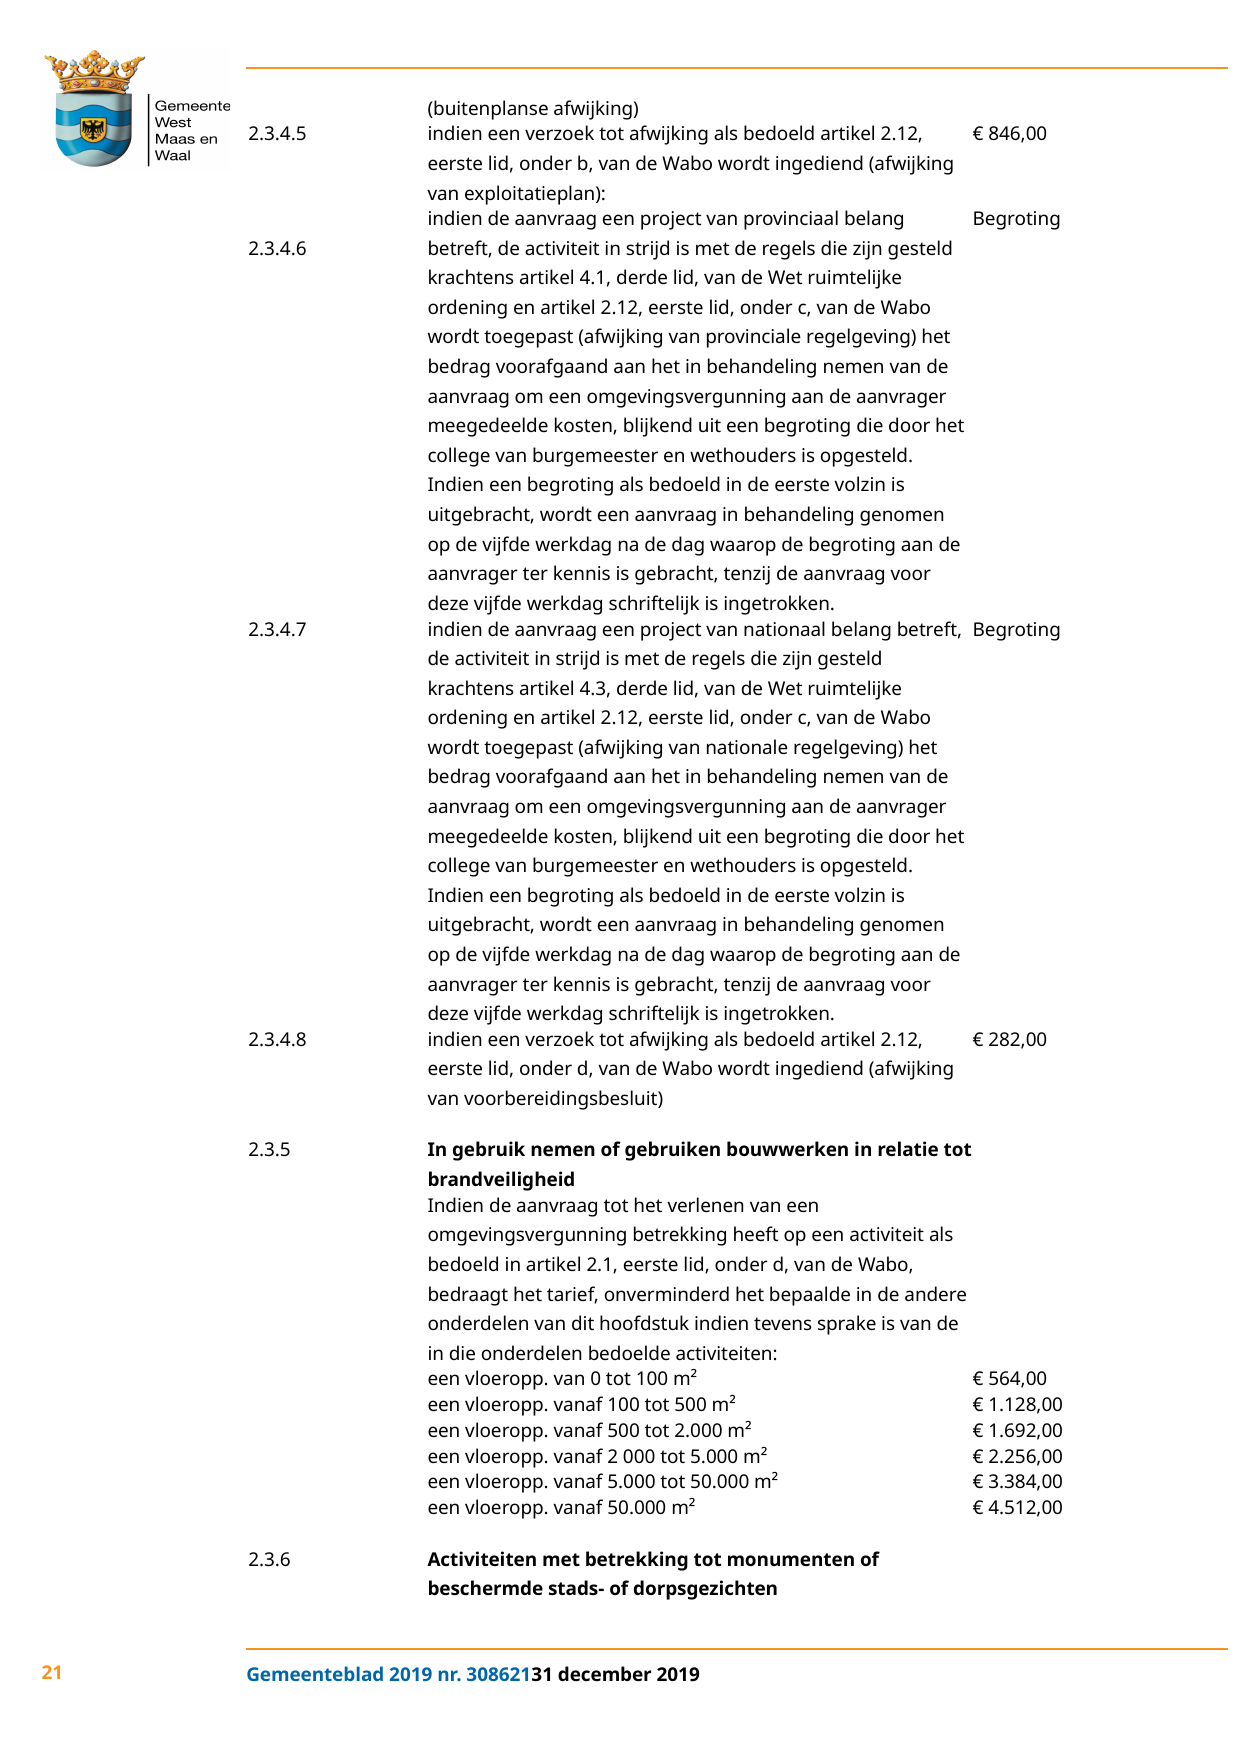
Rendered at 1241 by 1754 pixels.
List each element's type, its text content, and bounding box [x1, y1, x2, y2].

picture [41, 47, 231, 172]
table_cell € 1.692,00 [973, 1417, 1152, 1443]
table_cell een vloeropp. vanaf 5.000 tot 50.000 m² [427, 1469, 972, 1494]
table_cell [973, 1546, 1152, 1601]
table_cell een vloeropp. vanaf 50.000 m² [427, 1494, 972, 1520]
table_cell indien de aanvraag een project van nationaal belang betreft, de activiteit in strijd is met de regels die zijn gesteld krachtens artikel 4.3, derde lid, van de Wet ruimtelijke ordening en artikel 2.12, eerste lid, onder c, van de Wabo wordt toegepast (afwijking van nationale regelgeving) het bedrag voorafgaand aan het in behandeling nemen van de aanvraag om een omgevingsvergunning aan de aanvrager meegedeelde kosten, blijkend uit een begroting die door het college van burgemeester en wethouders is opgesteld. Indien een begroting als bedoeld in de eerste volzin is uitgebracht, wordt een aanvraag in behandeling genomen op de vijfde werkdag na de dag waarop de begroting aan de aanvrager ter kennis is gebracht, tenzij de aanvraag voor deze vijfde werkdag schriftelijk is ingetrokken. [427, 616, 972, 1026]
table_cell Begroting [973, 205, 1152, 616]
table_cell (buitenplanse afwijking) [427, 95, 972, 121]
table_cell [973, 1520, 1152, 1546]
table_cell 2.3.5 [248, 1137, 427, 1192]
table_cell indien de aanvraag een project van provinciaal belang betreft, de activiteit in strijd is met de regels die zijn gesteld krachtens artikel 4.1, derde lid, van de Wet ruimtelijke ordening en artikel 2.12, eerste lid, onder c, van de Wabo wordt toegepast (afwijking van provinciale regelgeving) het bedrag voorafgaand aan het in behandeling nemen van de aanvraag om een omgevingsvergunning aan de aanvrager meegedeelde kosten, blijkend uit een begroting die door het college van burgemeester en wethouders is opgesteld. Indien een begroting als bedoeld in de eerste volzin is uitgebracht, wordt een aanvraag in behandeling genomen op de vijfde werkdag na de dag waarop de begroting aan de aanvrager ter kennis is gebracht, tenzij de aanvraag voor deze vijfde werkdag schriftelijk is ingetrokken. [427, 205, 972, 616]
table_cell € 564,00 [973, 1366, 1152, 1391]
table_cell [248, 1192, 427, 1366]
table_cell [427, 1520, 972, 1546]
table_cell indien een verzoek tot afwijking als bedoeld artikel 2.12, eerste lid, onder b, van de Wabo wordt ingediend (afwijking van exploitatieplan): [427, 121, 972, 205]
table_cell 2.3.4.7 [248, 616, 427, 1026]
table_cell 2.3.4.8 [248, 1026, 427, 1111]
table_cell een vloeropp. vanaf 2 000 tot 5.000 m² [427, 1443, 972, 1468]
table_cell [248, 1494, 427, 1520]
table_cell [248, 1443, 427, 1468]
table_cell € 4.512,00 [973, 1494, 1152, 1520]
table_cell € 282,00 [973, 1026, 1152, 1111]
table_cell [248, 1469, 427, 1494]
table_cell € 1.128,00 [973, 1391, 1152, 1417]
table_cell [248, 1417, 427, 1443]
table_cell Activiteiten met betrekking tot monumenten of beschermde stads- of dorpsgezichten [427, 1546, 972, 1601]
table_cell een vloeropp. vanaf 500 tot 2.000 m² [427, 1417, 972, 1443]
table_cell Begroting [973, 616, 1152, 1026]
table_cell [248, 1366, 427, 1391]
table_cell [427, 1111, 972, 1137]
table_cell € 846,00 [973, 121, 1152, 205]
table_cell € 3.384,00 [973, 1469, 1152, 1494]
table_cell een vloeropp. van 0 tot 100 m² [427, 1366, 972, 1391]
table_cell [973, 1137, 1152, 1192]
table_cell In gebruik nemen of gebruiken bouwwerken in relatie tot brandveiligheid [427, 1137, 972, 1192]
table_cell Indien de aanvraag tot het verlenen van een omgevingsvergunning betrekking heeft op een activiteit als bedoeld in artikel 2.1, eerste lid, onder d, van de Wabo, bedraagt het tarief, onverminderd het bepaalde in de andere onderdelen van dit hoofdstuk indien tevens sprake is van de in die onderdelen bedoelde activiteiten: [427, 1192, 972, 1366]
table_cell € 2.256,00 [973, 1443, 1152, 1468]
table_cell [973, 1111, 1152, 1137]
table_cell een vloeropp. vanaf 100 tot 500 m² [427, 1391, 972, 1417]
table_cell indien een verzoek tot afwijking als bedoeld artikel 2.12, eerste lid, onder d, van de Wabo wordt ingediend (afwijking van voorbereidingsbesluit) [427, 1026, 972, 1111]
table_cell [973, 1192, 1152, 1366]
table_cell [248, 1520, 427, 1546]
table_cell [248, 95, 427, 121]
table_cell 2.3.4.5 [248, 121, 427, 205]
table_cell [248, 1391, 427, 1417]
table_cell [973, 95, 1152, 121]
table_cell [248, 1111, 427, 1137]
table_cell 2.3.4.6 [248, 205, 427, 616]
table_cell 2.3.6 [248, 1546, 427, 1601]
